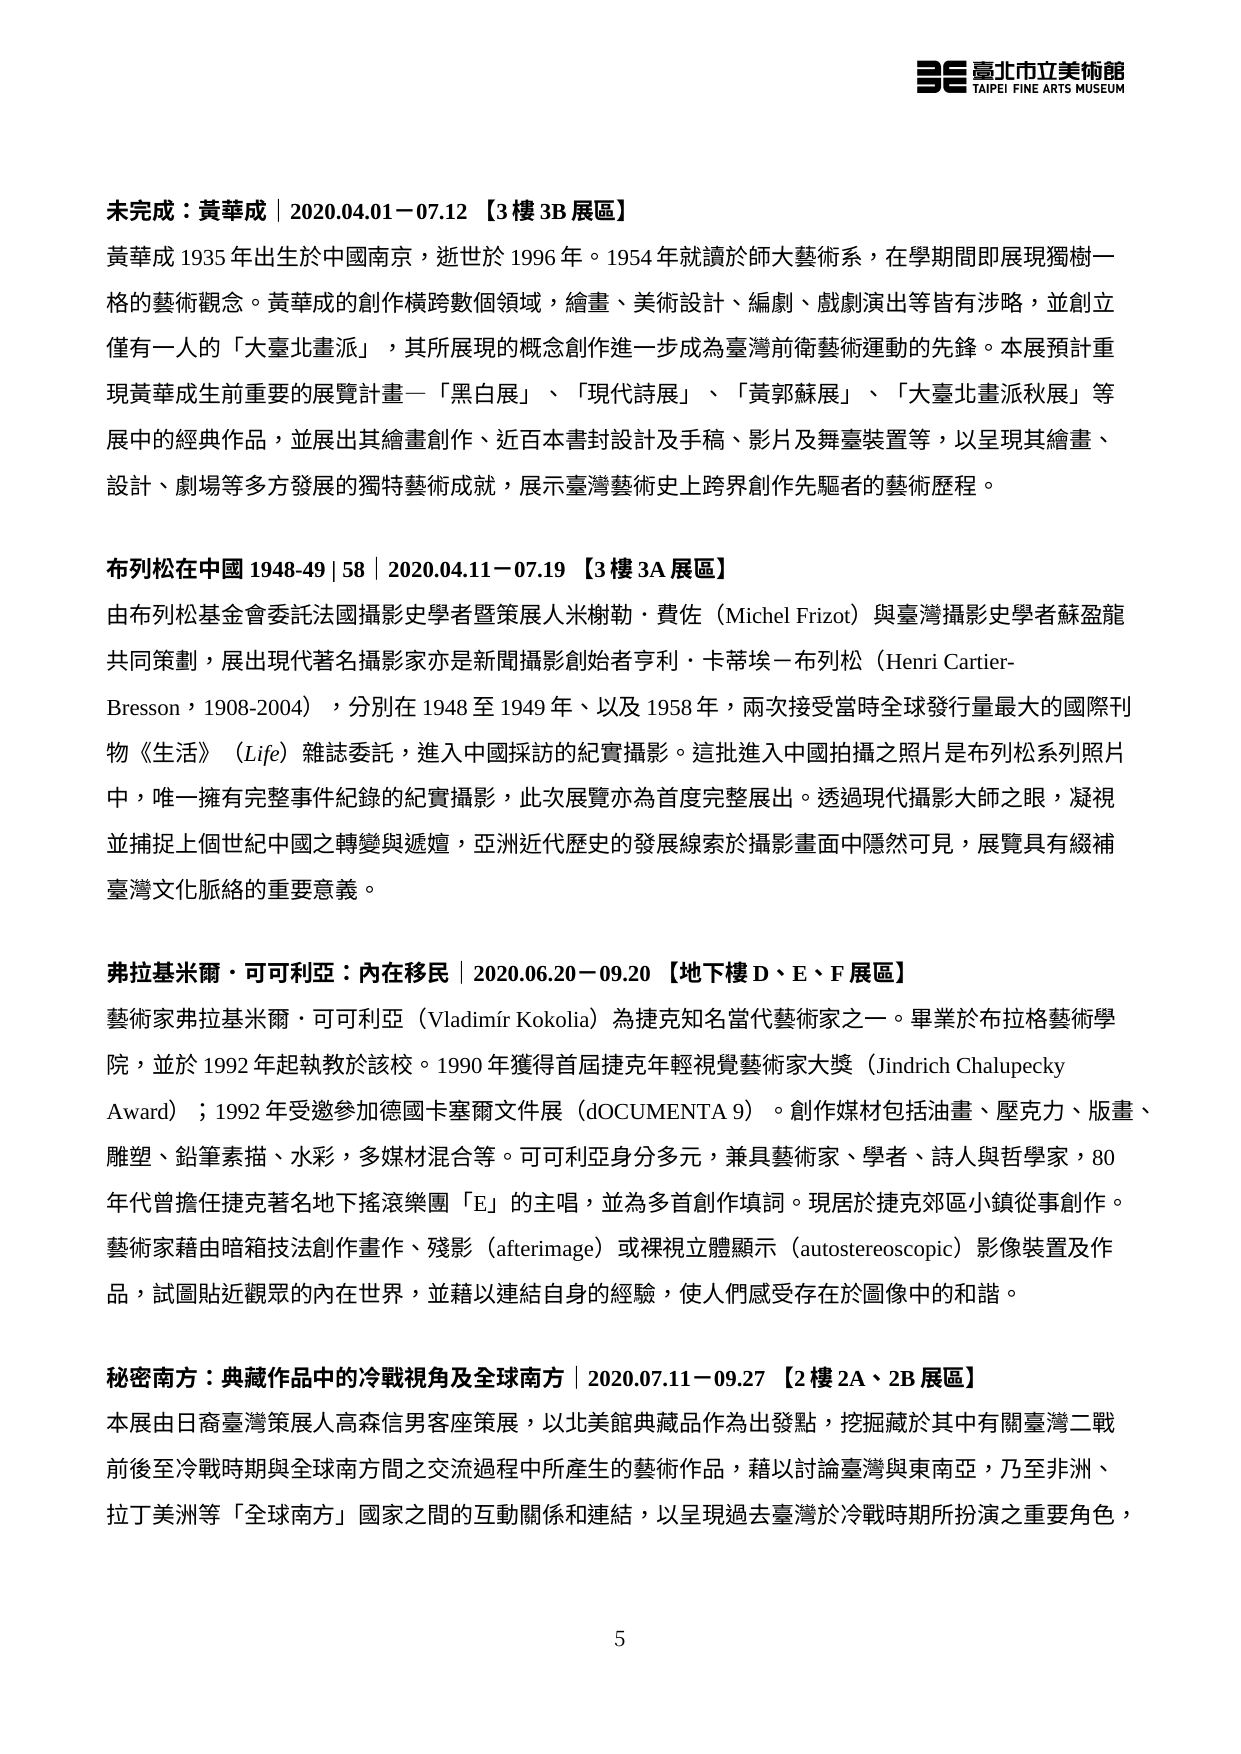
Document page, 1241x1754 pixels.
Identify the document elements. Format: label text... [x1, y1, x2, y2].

text 弗拉基米爾．可可利亞：內在移民｜2020.06.20－09.20 【地下樓D、E、F展區】 藝術家弗拉基米爾．可可利亞（Vladimír Kokolia）為捷克知名當代藝術家之一。畢業於布拉格藝術學院，並於1992年起執教於該校。1990年獲得首屆捷克年輕視覺藝術家大獎（Jindrich Chalupecky Award）；1992年受邀參加德國卡塞爾文件展（dOCUMENTA 9）。創作媒材包括油畫、壓克力、版畫、雕塑、鉛筆素描、水彩，多媒材混合等。可可利亞身分多元，兼具藝術家、學者、詩人與哲學家，80年代曾擔任捷克著名地下搖滾樂團「E」的主唱，並為多首創作填詞。現居於捷克郊區小鎮從事創作。藝術家藉由暗箱技法創作畫作、殘影（afterimage）或裸視立體顯示（autostereoscopic）影像裝置及作品，試圖貼近觀眾的內在世界，並藉以連結自身的經驗，使人們感受存在於圖像中的和諧。 [106, 945, 1134, 1312]
text 秘密南方：典藏作品中的冷戰視角及全球南方｜2020.07.11－09.27 【2樓2A、2B展區】 本展由日裔臺灣策展人高森信男客座策展，以北美館典藏品作為出發點，挖掘藏於其中有關臺灣二戰前後至冷戰時期與全球南方間之交流過程中所產生的藝術作品，藉以討論臺灣與東南亞，乃至非洲、拉丁美洲等「全球南方」國家之間的互動關係和連結，以呈現過去臺灣於冷戰時期所扮演之重要角色，此外亦透由當代藝術家對於該時期的研究及回顧，重新定位臺灣戰後的國際交流史。依時序本展分為四大主題，分別為：大撤退、南方的秘密、哀敦砥悌、就地南方。 [106, 1349, 1134, 1533]
text 未完成：黃華成｜2020.04.01－07.12 【3樓3B展區】 黃華成1935年出生於中國南京，逝世於1996年。1954年就讀於師大藝術系，在學期間即展現獨樹一格的藝術觀念。黃華成的創作橫跨數個領域，繪畫、美術設計、編劇、戲劇演出等皆有涉略，並創立僅有一人的「大臺北畫派」，其所展現的概念創作進一步成為臺灣前衛藝術運動的先鋒。本展預計重現黃華成生前重要的展覽計畫—「黑白展」、「現代詩展」、「黃郭蘇展」、「大臺北畫派秋展」等展中的經典作品，並展出其繪畫創作、近百本書封設計及手稿、影片及舞臺裝置等，以呈現其繪畫、設計、劇場等多方發展的獨特藝術成就，展示臺灣藝術史上跨界創作先驅者的藝術歷程。 [106, 183, 1134, 503]
text 布列松在中國 1948-49 | 58｜2020.04.11－07.19 【3樓3A展區】 由布列松基金會委託法國攝影史學者暨策展人米榭勒．費佐（Michel Frizot）與臺灣攝影史學者蘇盈龍共同策劃，展出現代著名攝影家亦是新聞攝影創始者亨利．卡蒂埃－布列松（Henri Cartier-Bresson，1908-2004），分別在1948至1949年、以及1958年，兩次接受當時全球發行量最大的國際刊物《生活》（Life）雜誌委託，進入中國採訪的紀實攝影。這批進入中國拍攝之照片是布列松系列照片中，唯一擁有完整事件紀錄的紀實攝影，此次展覽亦為首度完整展出。透過現代攝影大師之眼，凝視並捕捉上個世紀中國之轉變與遞嬗，亞洲近代歷史的發展線索於攝影畫面中隱然可見，展覽具有綴補臺灣文化脈絡的重要意義。 [106, 541, 1134, 908]
